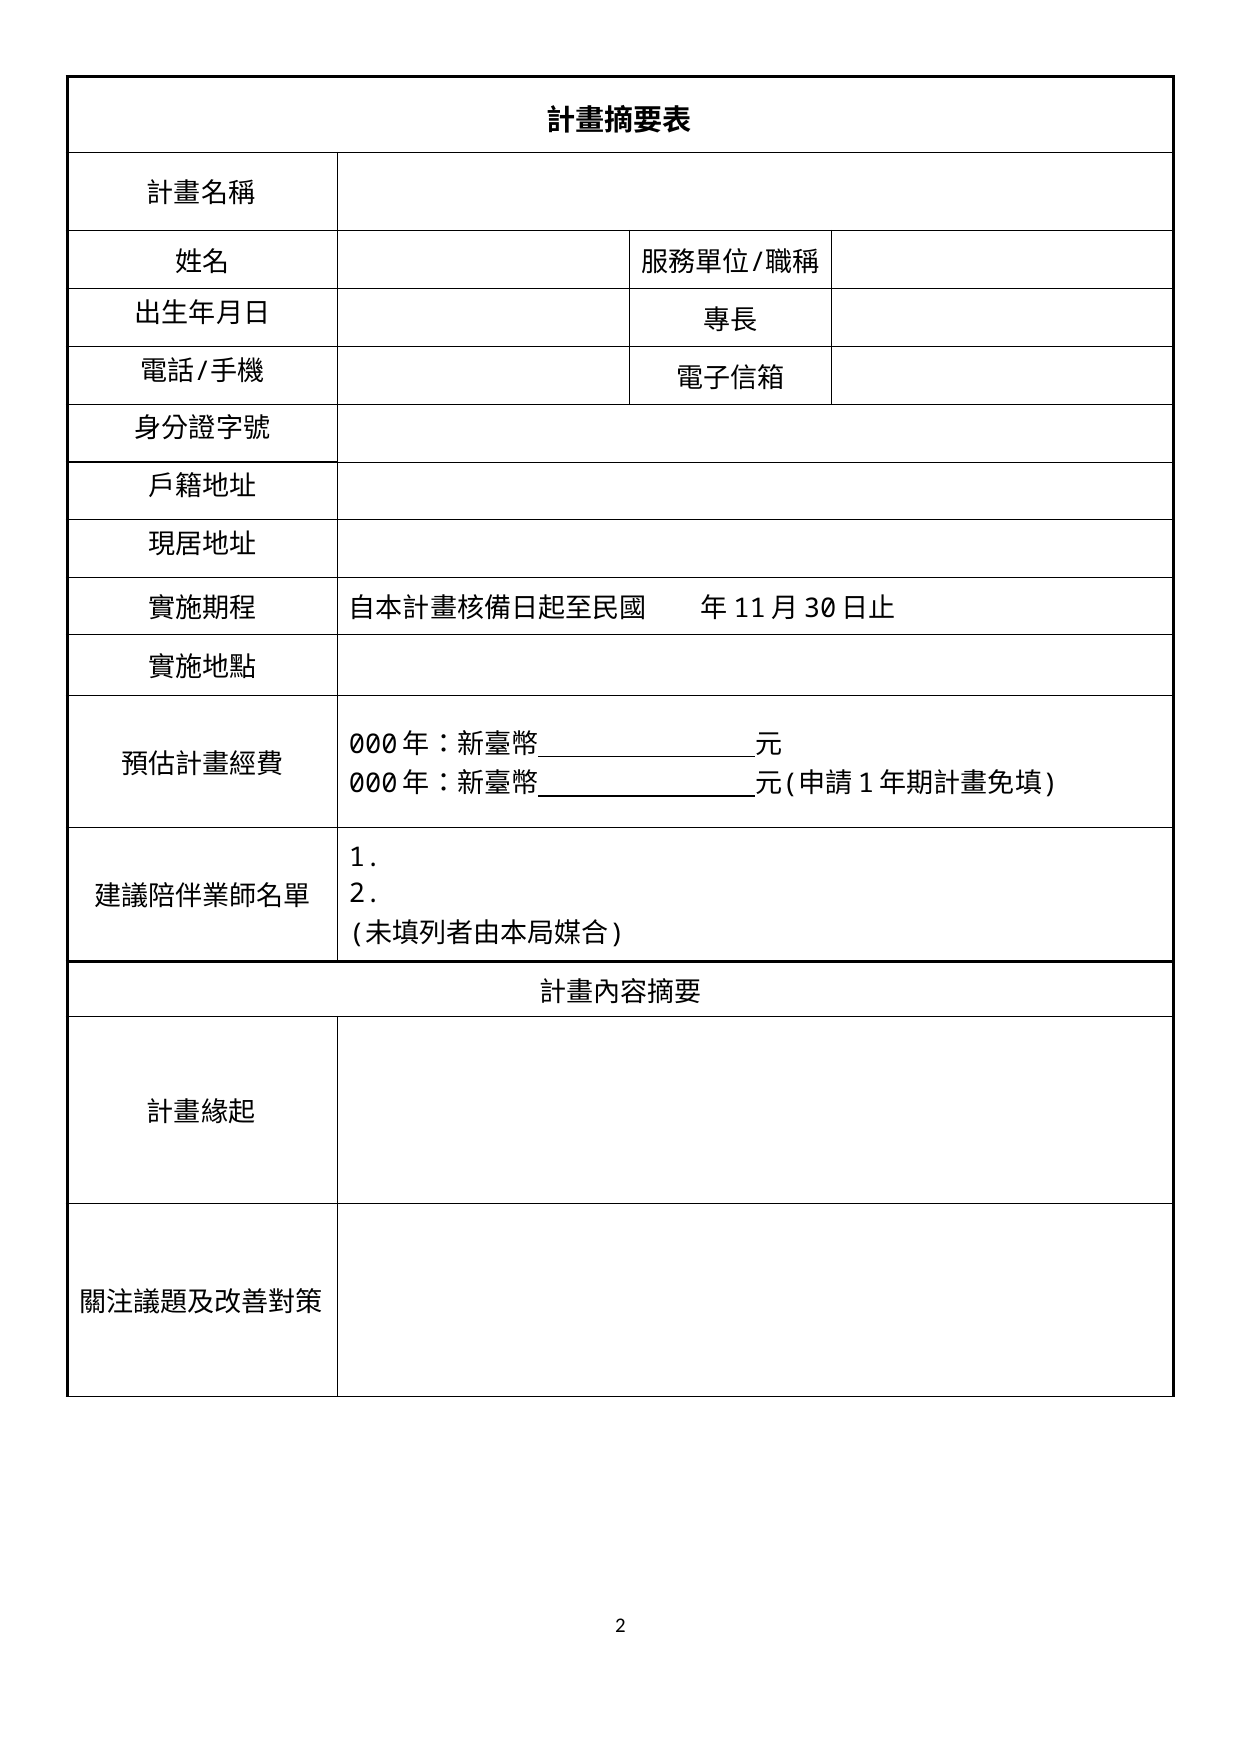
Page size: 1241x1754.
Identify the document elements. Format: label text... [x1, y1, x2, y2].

table_cell [832, 231, 1172, 288]
table_cell 1. 2. (未填列者由本局媒合) [338, 828, 1172, 959]
table_cell 計畫緣起 [69, 1017, 337, 1203]
table_cell 電話/手機 [69, 347, 337, 403]
table_cell 出生年月日 [69, 289, 337, 346]
table_cell [832, 289, 1172, 346]
table_cell 服務單位/職稱 [630, 231, 831, 288]
table_cell 戶籍地址 [69, 463, 337, 519]
table_cell [338, 231, 629, 288]
table_cell 姓名 [69, 231, 337, 288]
table_cell [338, 520, 1172, 577]
table_cell 計畫內容摘要 [69, 963, 1172, 1016]
table_cell [338, 289, 629, 346]
table_cell 實施地點 [69, 635, 337, 695]
table_cell 建議陪伴業師名單 [69, 828, 337, 959]
table_cell 專長 [630, 289, 831, 346]
table_cell [338, 405, 1172, 461]
table_cell 預估計畫經費 [69, 696, 337, 827]
table_cell 現居地址 [69, 520, 337, 577]
table_cell 計畫名稱 [69, 153, 337, 230]
table_cell [338, 1204, 1172, 1396]
table_cell 實施期程 [69, 578, 337, 634]
table_cell 電子信箱 [630, 347, 831, 403]
table_cell 關注議題及改善對策 [69, 1204, 337, 1396]
table_cell 自本計畫核備日起至民國 年11月30日止 [338, 578, 1172, 634]
table_cell [338, 153, 1172, 230]
table_cell 000年：新臺幣 元 000年：新臺幣 元(申請1年期計畫免填) [338, 696, 1172, 827]
table_cell 身分證字號 [69, 405, 337, 461]
table_header 計畫摘要表 [69, 78, 1172, 152]
table_cell [338, 635, 1172, 695]
table_cell [338, 347, 629, 403]
table_cell [832, 347, 1172, 403]
table_cell [338, 1017, 1172, 1203]
table_cell [338, 463, 1172, 519]
